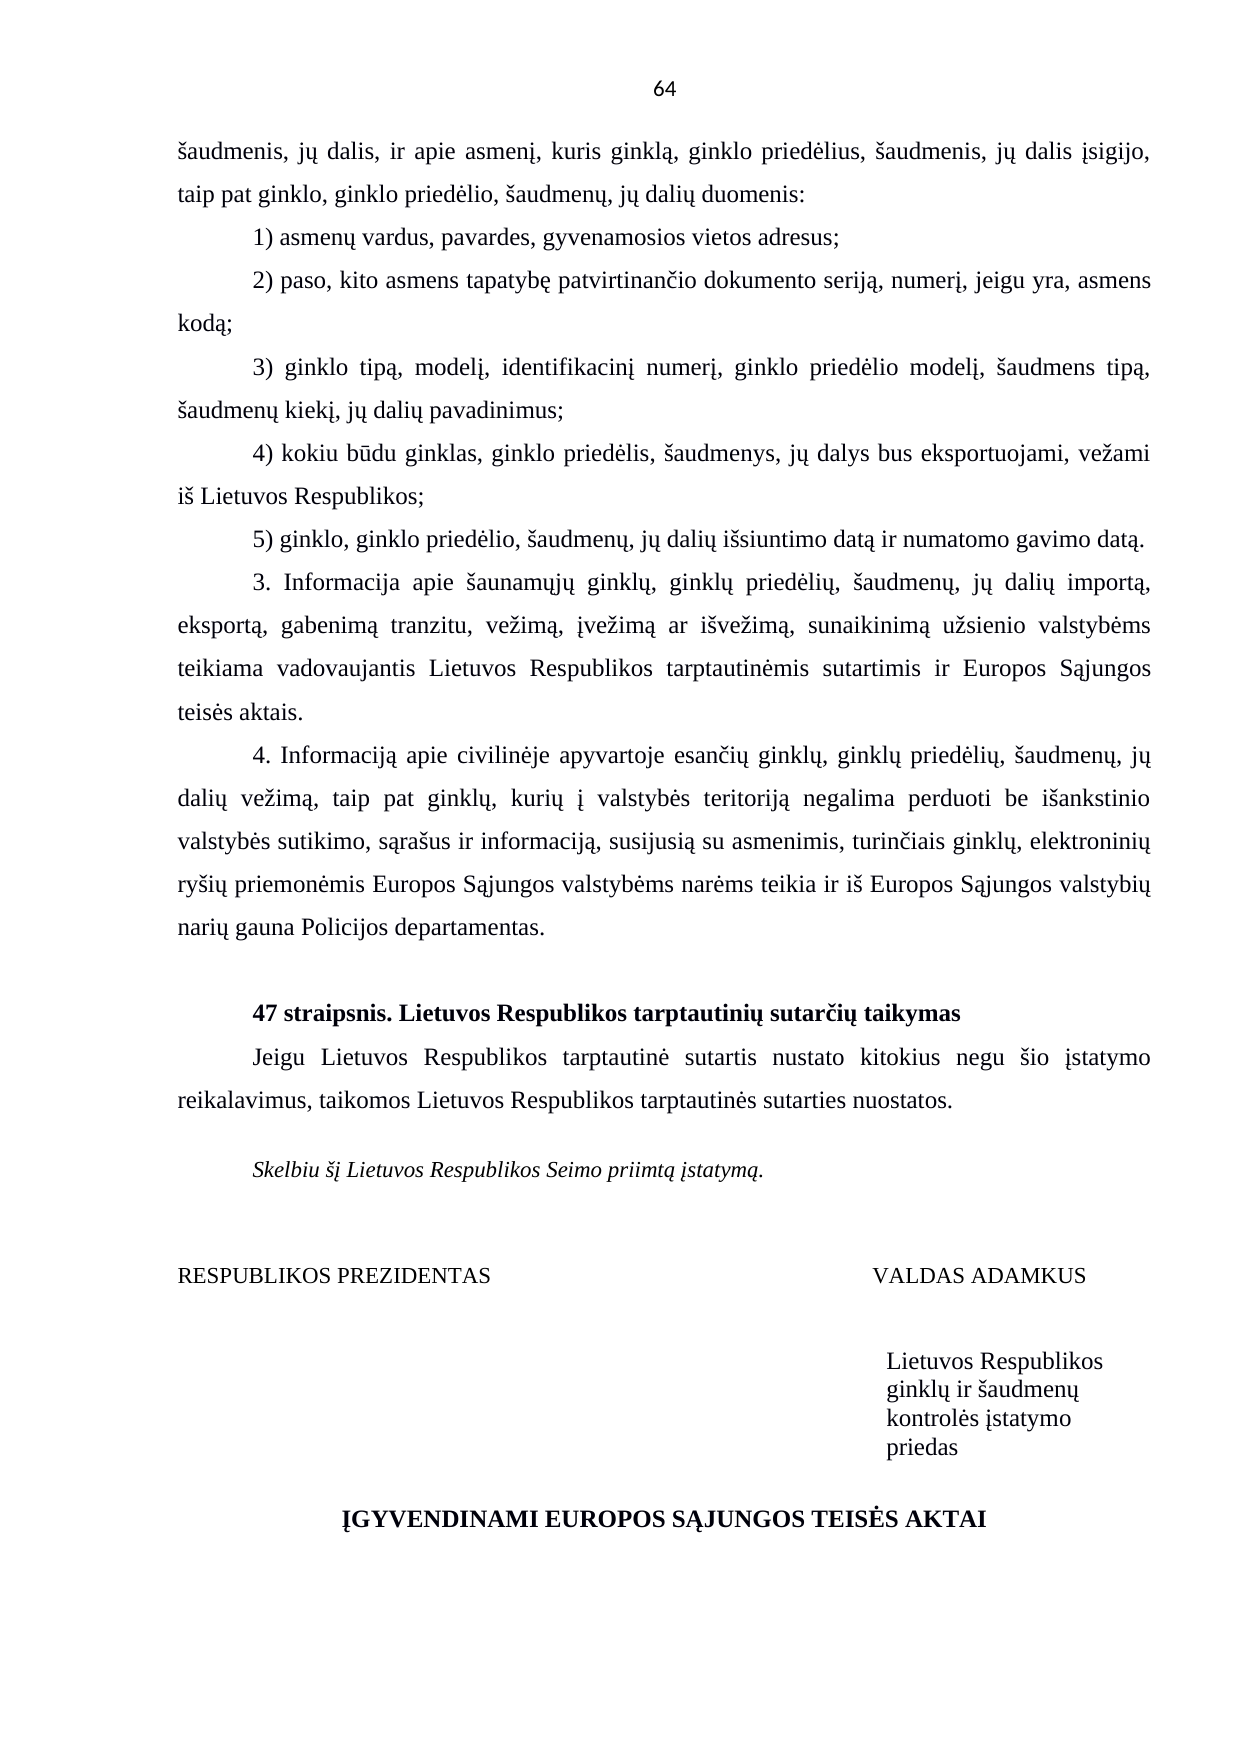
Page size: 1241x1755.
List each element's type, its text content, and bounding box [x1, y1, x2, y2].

text Skelbiu šį Lietuvos Respublikos Seimo priimtą įstatymą. [177, 1157, 1152, 1183]
text priedas [177, 1432, 1152, 1461]
text 47 straipsnis. Lietuvos Respublikos tarptautinių sutarčių taikymas [177, 998, 1152, 1027]
text 2) paso, kito asmens tapatybę patvirtinančio dokumento seriją, numerį, jeigu yra, asmens kodą; [177, 265, 1152, 337]
text RESPUBLIKOS PREZIDENTAS VALDAS ADAMKUS [177, 1262, 1152, 1288]
text ginklų ir šaudmenų [177, 1374, 1152, 1403]
text 4) kokiu būdu ginklas, ginklo priedėlis, šaudmenys, jų dalys bus eksportuojami, vežami iš Lietuvos Respublikos; [177, 438, 1152, 510]
text šaudmenis, jų dalis, ir apie asmenį, kuris ginklą, ginklo priedėlius, šaudmenis, jų dalis įsigijo, taip pat ginklo, ginklo priedėlio, šaudmenų, jų dalių duomenis: [177, 136, 1152, 208]
text 3) ginklo tipą, modelį, identifikacinį numerį, ginklo priedėlio modelį, šaudmens tipą, šaudmenų kiekį, jų dalių pavadinimus; [177, 352, 1152, 423]
text ĮGYVENDINAMI EUROPOS SĄJUNGOS TEISĖS AKTAI [177, 1504, 1152, 1533]
text Lietuvos Respublikos [177, 1346, 1152, 1374]
text 3. Informacija apie šaunamųjų ginklų, ginklų priedėlių, šaudmenų, jų dalių importą, eksportą, gabenimą tranzitu, vežimą, įvežimą ar išvežimą, sunaikinimą užsienio valstybėms teikiama vadovaujantis Lietuvos Respublikos tarptautinėmis sutartimis ir Europos Sąjungos teisės aktais. [177, 567, 1152, 725]
text 5) ginklo, ginklo priedėlio, šaudmenų, jų dalių išsiuntimo datą ir numatomo gavimo datą. [177, 524, 1152, 553]
text 1) asmenų vardus, pavardes, gyvenamosios vietos adresus; [177, 222, 1152, 251]
text kontrolės įstatymo [177, 1403, 1152, 1432]
text Jeigu Lietuvos Respublikos tarptautinė sutartis nustato kitokius negu šio įstatymo reikalavimus, taikomos Lietuvos Respublikos tarptautinės sutarties nuostatos. [177, 1042, 1152, 1113]
text 4. Informaciją apie civilinėje apyvartoje esančių ginklų, ginklų priedėlių, šaudmenų, jų dalių vežimą, taip pat ginklų, kurių į valstybės teritoriją negalima perduoti be išankstinio valstybės sutikimo, sąrašus ir informaciją, susijusią su asmenimis, turinčiais ginklų, elektroninių ryšių priemonėmis Europos Sąjungos valstybėms narėms teikia ir iš Europos Sąjungos valstybių narių gauna Policijos departamentas. [177, 740, 1152, 941]
